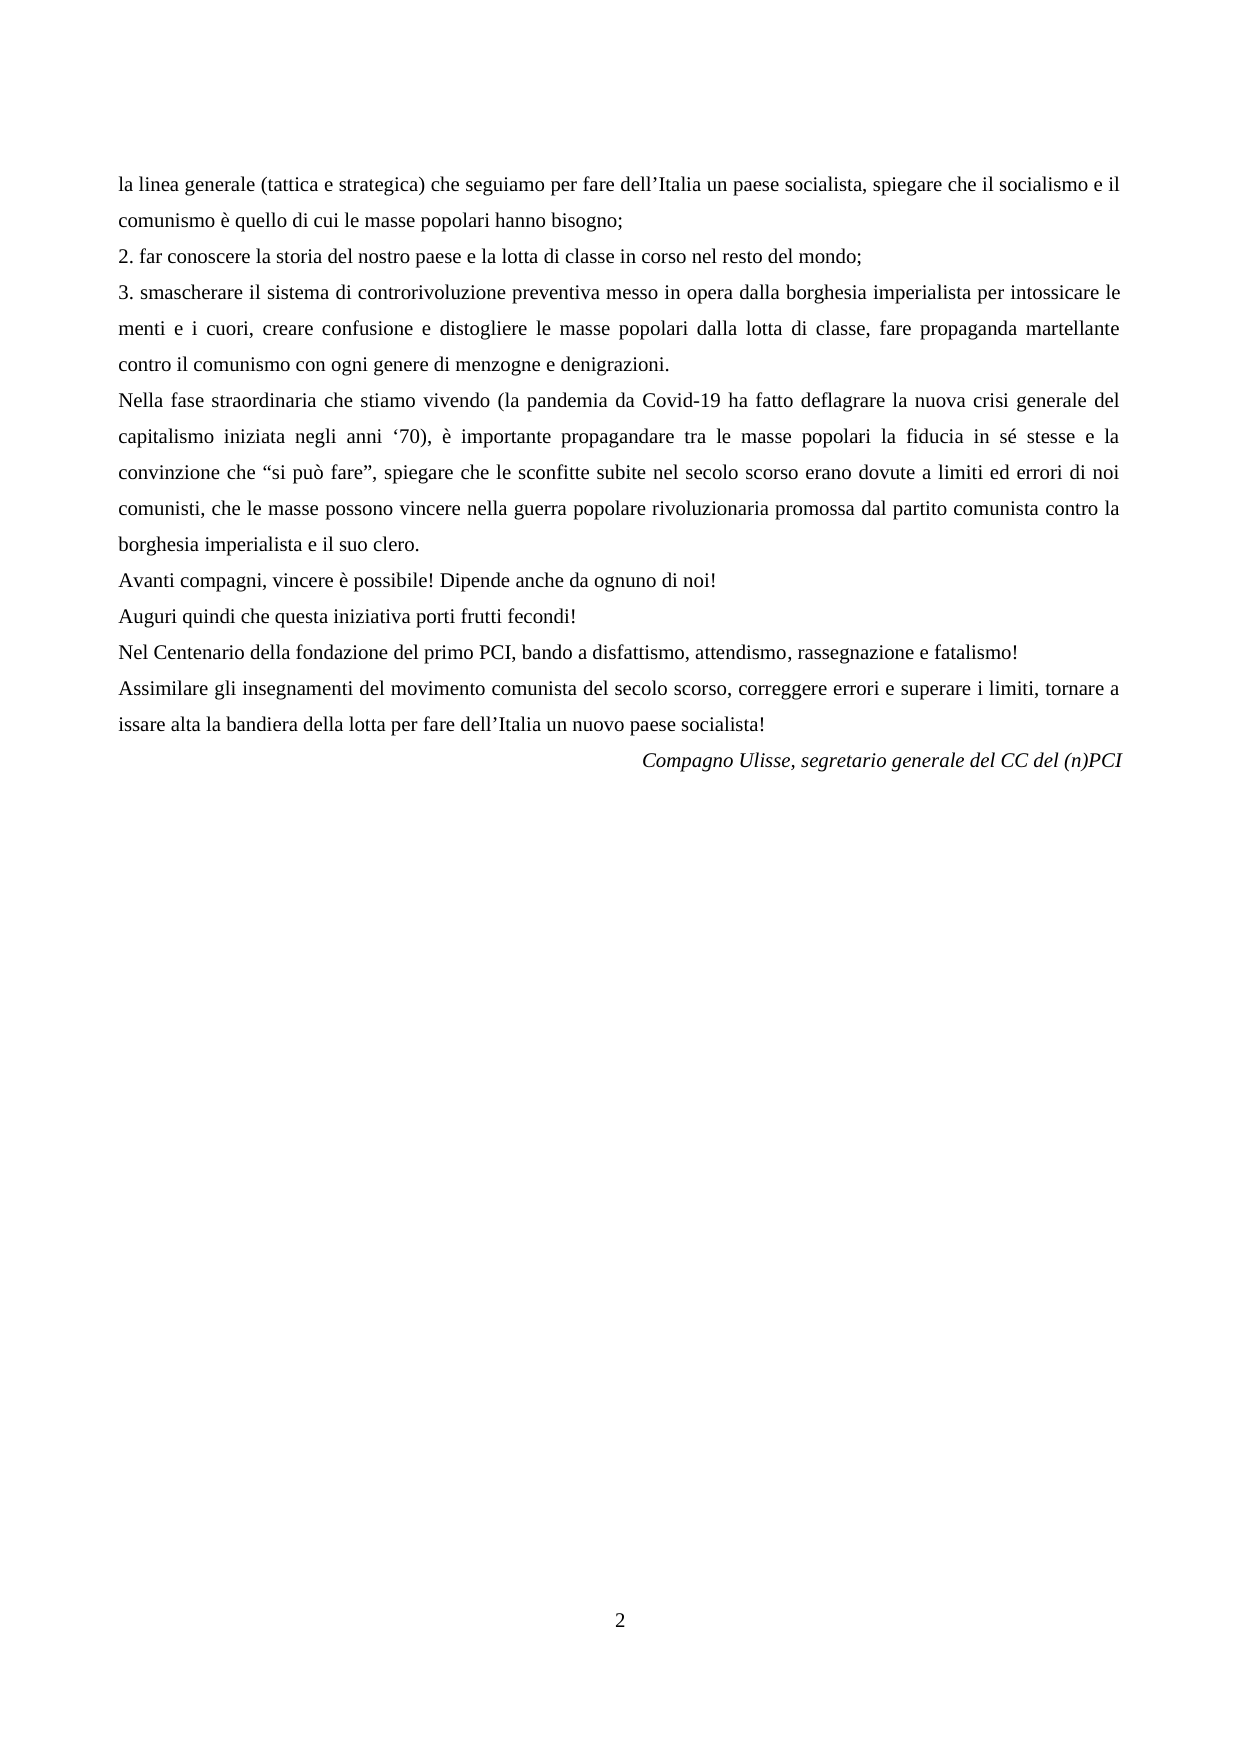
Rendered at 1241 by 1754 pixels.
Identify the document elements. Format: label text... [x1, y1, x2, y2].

text 3. smascherare il sistema di controrivoluzione preventiva messo in opera dalla borghesia imperialista per intossicare le menti e i cuori, creare confusione e distogliere le masse popolari dalla lotta di classe, fare propaganda martellante contro il comunismo con ogni genere di menzogne e denigrazioni. [118, 280, 1122, 376]
text la linea generale (tattica e strategica) che seguiamo per fare dell’Italia un paese socialista, spiegare che il socialismo e il comunismo è quello di cui le masse popolari hanno bisogno; [118, 172, 1122, 232]
text Compagno Ulisse, segretario generale del CC del (n)PCI [118, 748, 1122, 772]
text Auguri quindi che questa iniziativa porti frutti fecondi! [118, 604, 1122, 628]
text Avanti compagni, vincere è possibile! Dipende anche da ognuno di noi! [118, 568, 1122, 592]
text 2. far conoscere la storia del nostro paese e la lotta di classe in corso nel resto del mondo; [118, 244, 1122, 268]
text Assimilare gli insegnamenti del movimento comunista del secolo scorso, correggere errori e superare i limiti, tornare a issare alta la bandiera della lotta per fare dell’Italia un nuovo paese socialista! [118, 676, 1122, 736]
text Nella fase straordinaria che stiamo vivendo (la pandemia da Covid-19 ha fatto deflagrare la nuova crisi generale del capitalismo iniziata negli anni ‘70), è importante propagandare tra le masse popolari la fiducia in sé stesse e la convinzione che “si può fare”, spiegare che le sconfitte subite nel secolo scorso erano dovute a limiti ed errori di noi comunisti, che le masse possono vincere nella guerra popolare rivoluzionaria promossa dal partito comunista contro la borghesia imperialista e il suo clero. [118, 388, 1122, 556]
text Nel Centenario della fondazione del primo PCI, bando a disfattismo, attendismo, rassegnazione e fatalismo! [118, 640, 1122, 664]
